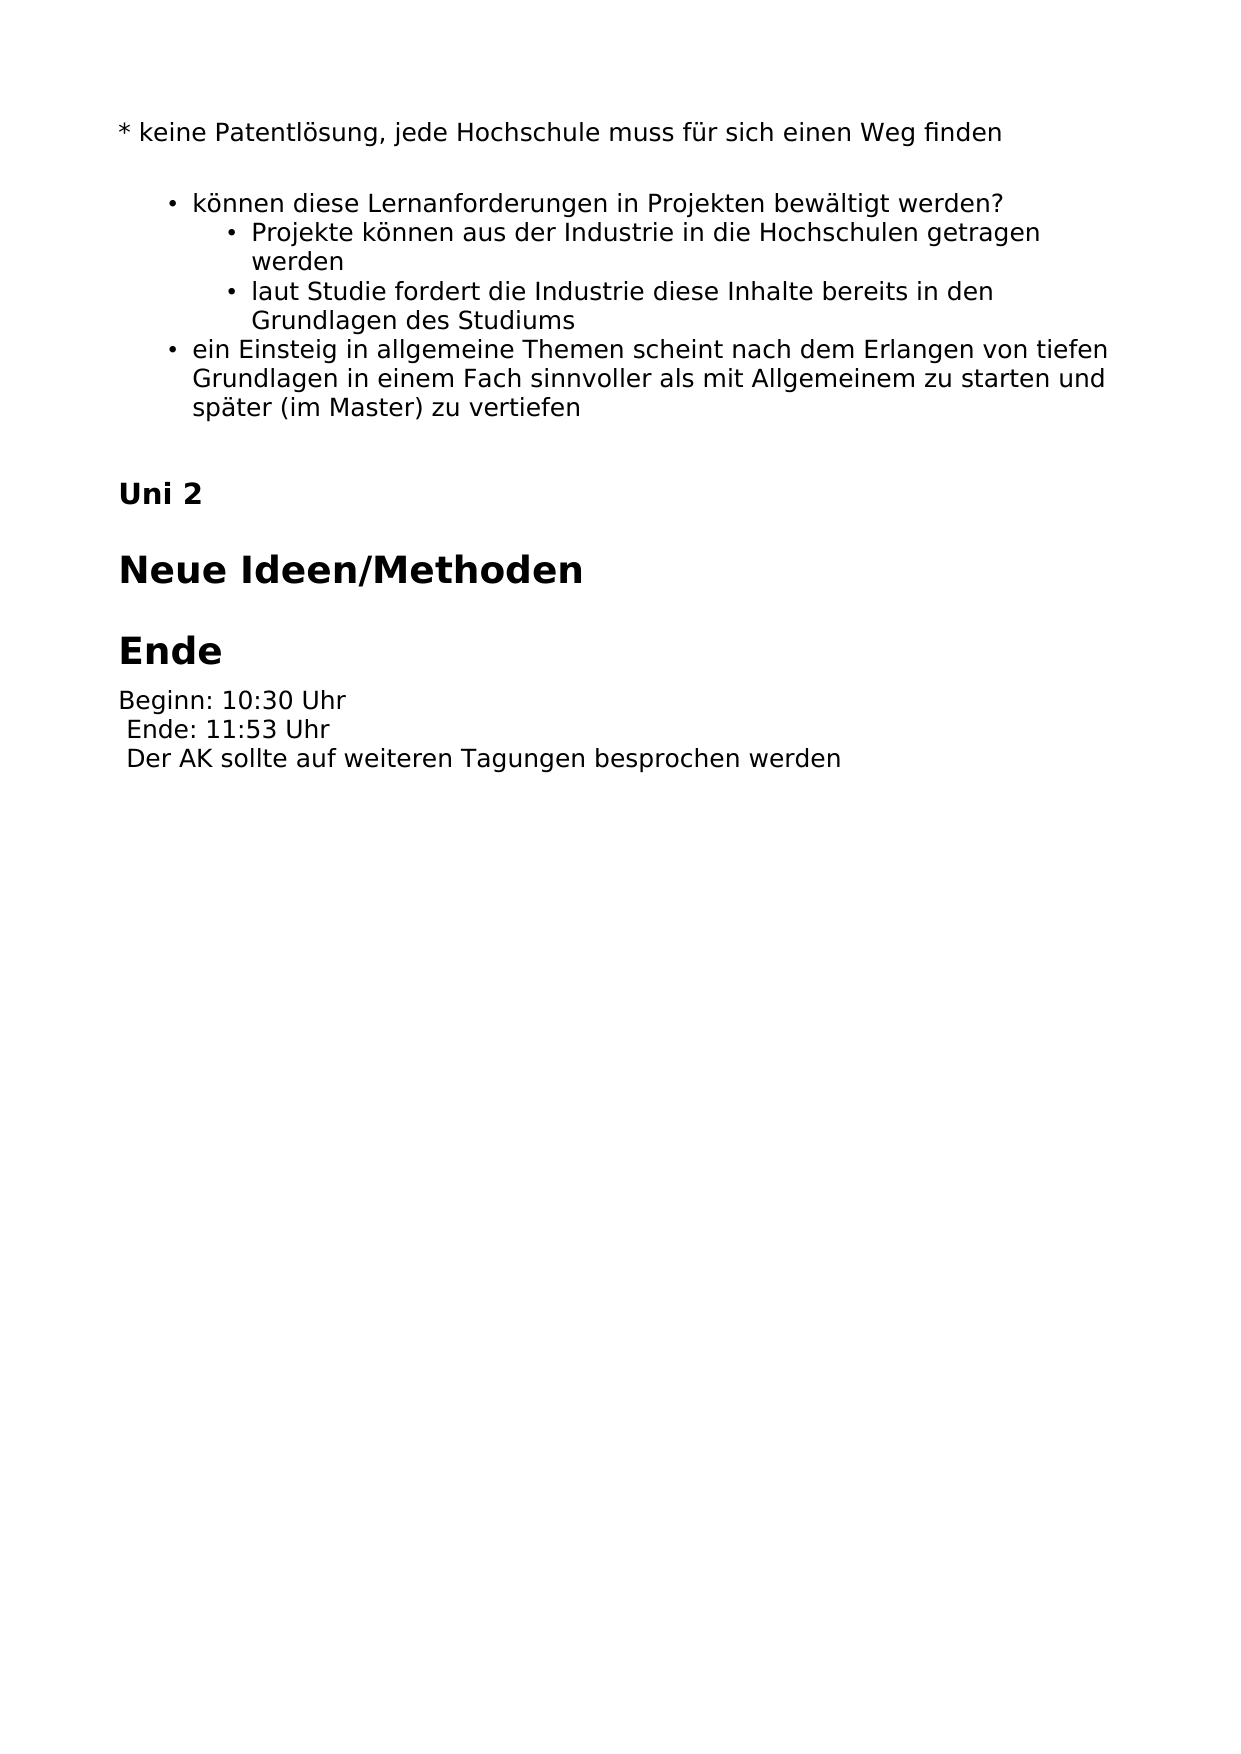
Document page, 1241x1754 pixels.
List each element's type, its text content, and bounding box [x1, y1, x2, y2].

text Beginn: 10:30 Uhr Ende: 11:53 Uhr Der AK sollte auf weiteren Tagungen besprochen werden [118, 686, 1122, 773]
list ein Einsteig in allgemeine Themen scheint nach dem Erlangen von tiefen Grundlagen in einem Fach sinnvoller als mit Allgemeinem zu starten und später (im Master) zu vertiefen [177, 335, 1122, 423]
list Projekte können aus der Industrie in die Hochschulen getragen werden [236, 218, 1122, 277]
list laut Studie fordert die Industrie diese Inhalte bereits in den Grundlagen des Studiums [236, 277, 1122, 335]
subtitle Uni 2 [118, 477, 1122, 511]
subtitle Ende [118, 630, 1122, 673]
text * keine Patentlösung, jede Hochschule muss für sich einen Weg finden [118, 118, 1122, 147]
list können diese Lernanforderungen in Projekten bewältigt werden? [177, 189, 1122, 218]
subtitle Neue Ideen/Methoden [118, 548, 1122, 592]
